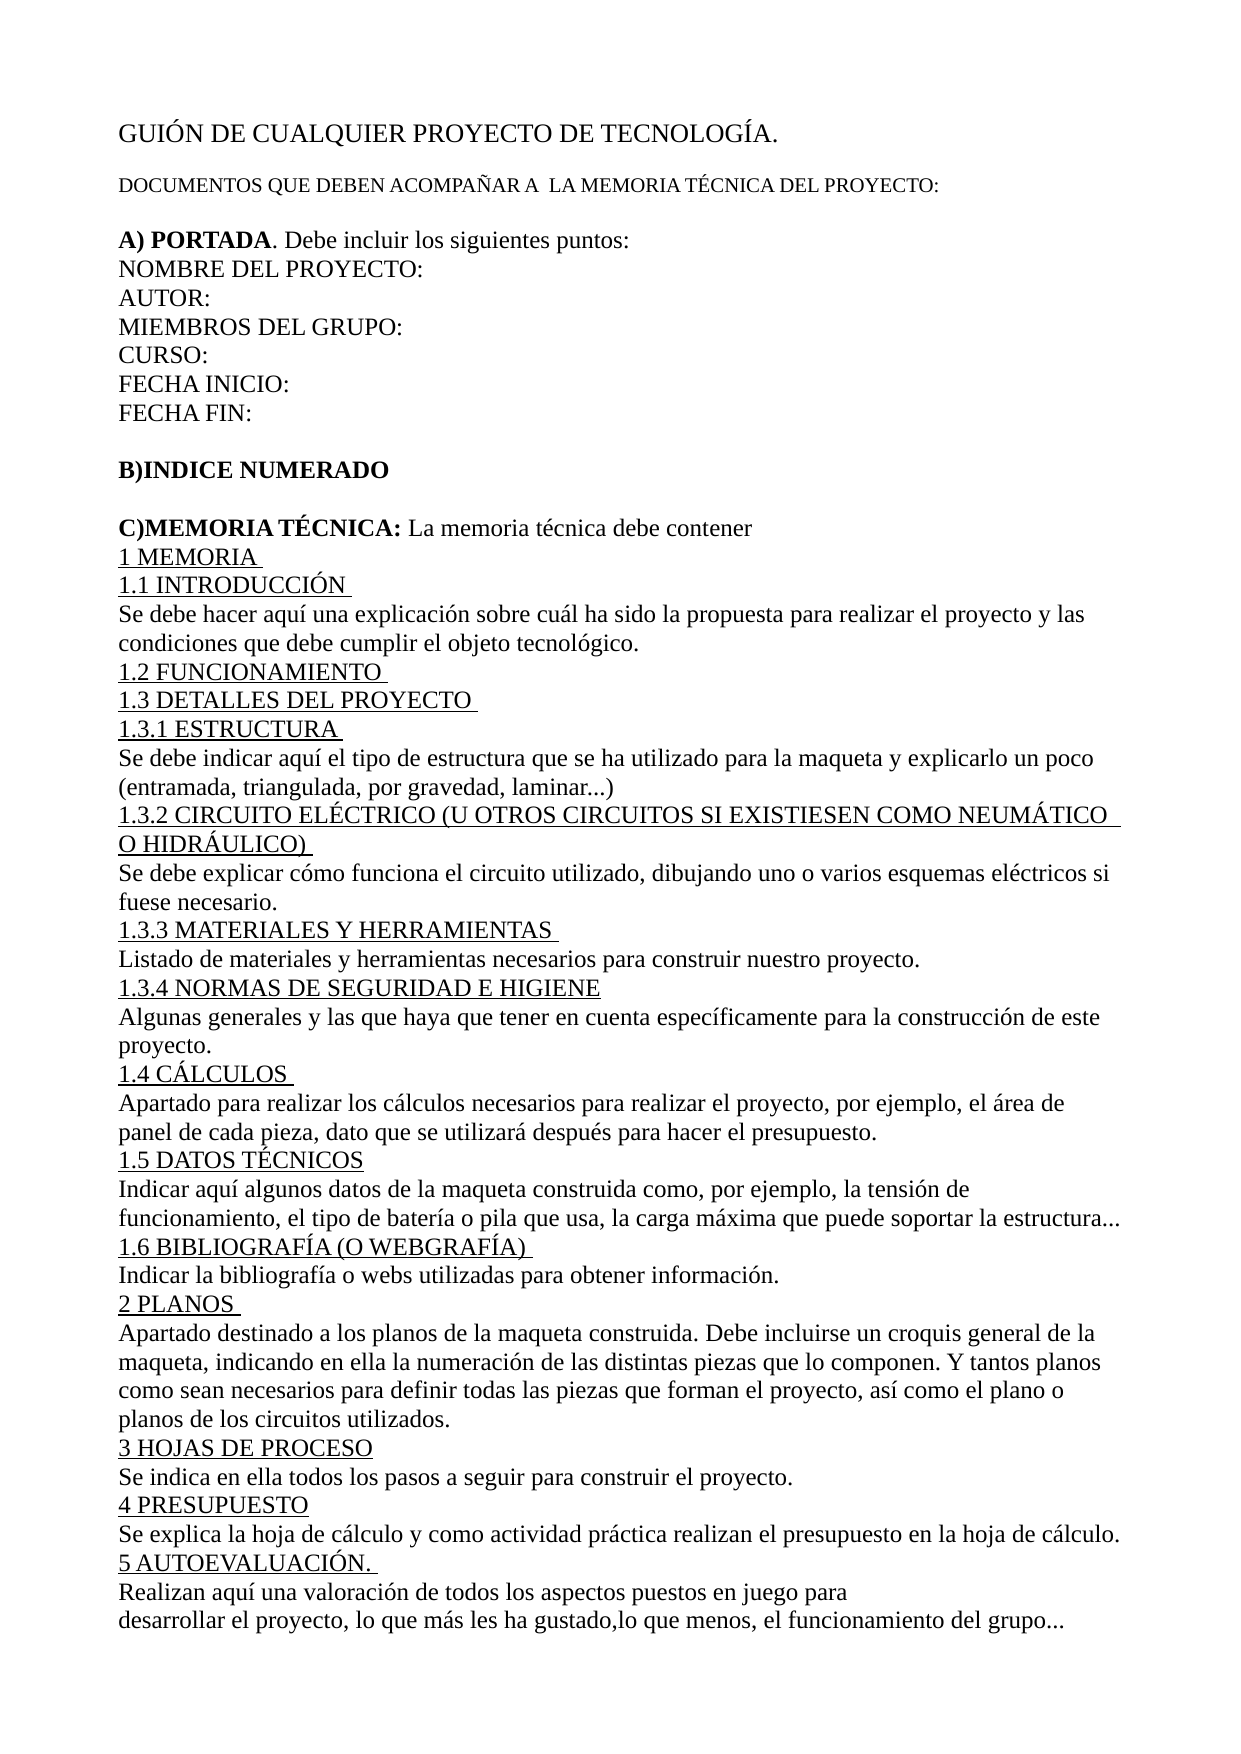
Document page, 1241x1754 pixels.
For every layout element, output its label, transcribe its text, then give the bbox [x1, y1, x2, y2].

text 1.4 CÁLCULOS [118, 1059, 1122, 1088]
text Se indica en ella todos los pasos a seguir para construir el proyecto. [118, 1462, 1122, 1491]
text Apartado destinado a los planos de la maqueta construida. Debe incluirse un croquis general de la maqueta, indicando en ella la numeración de las distintas piezas que lo componen. Y tantos planos como sean necesarios para definir todas las piezas que forman el proyecto, así como el plano o planos de los circuitos utilizados. [118, 1318, 1122, 1433]
text C)MEMORIA TÉCNICA: La memoria técnica debe contener [118, 513, 1122, 542]
text Apartado para realizar los cálculos necesarios para realizar el proyecto, por ejemplo, el área de panel de cada pieza, dato que se utilizará después para hacer el presupuesto. [118, 1088, 1122, 1146]
text 3 HOJAS DE PROCESO [118, 1433, 1122, 1462]
text FECHA FIN: [118, 398, 1122, 427]
text A) PORTADA. Debe incluir los siguientes puntos: [118, 226, 1122, 254]
text 1.3 DETALLES DEL PROYECTO [118, 686, 1122, 714]
text 1.5 DATOS TÉCNICOS [118, 1146, 1122, 1174]
text desarrollar el proyecto, lo que más les ha gustado,lo que menos, el funcionamiento del grupo... [118, 1606, 1122, 1634]
text Listado de materiales y herramientas necesarios para construir nuestro proyecto. [118, 944, 1122, 973]
text 2 PLANOS [118, 1289, 1122, 1318]
text 4 PRESUPUESTO [118, 1491, 1122, 1519]
text 1.3.4 NORMAS DE SEGURIDAD E HIGIENE [118, 973, 1122, 1002]
text 1.6 BIBLIOGRAFÍA (O WEBGRAFÍA) [118, 1232, 1122, 1261]
text GUIÓN DE CUALQUIER PROYECTO DE TECNOLOGÍA. [118, 118, 1122, 149]
text FECHA INICIO: [118, 369, 1122, 398]
text 1.2 FUNCIONAMIENTO [118, 657, 1122, 686]
text 1.3.2 CIRCUITO ELÉCTRICO (U OTROS CIRCUITOS SI EXISTIESEN COMO NEUMÁTICO O HIDRÁULICO) [118, 801, 1122, 858]
text Algunas generales y las que haya que tener en cuenta específicamente para la construcción de este proyecto. [118, 1002, 1122, 1059]
text B)INDICE NUMERADO [118, 456, 1122, 484]
text Realizan aquí una valoración de todos los aspectos puestos en juego para [118, 1577, 1122, 1606]
text CURSO: [118, 341, 1122, 369]
text 5 AUTOEVALUACIÓN. [118, 1548, 1122, 1577]
text 1.3.3 MATERIALES Y HERRAMIENTAS [118, 916, 1122, 944]
text MIEMBROS DEL GRUPO: [118, 312, 1122, 341]
text DOCUMENTOS QUE DEBEN ACOMPAÑAR A LA MEMORIA TÉCNICA DEL PROYECTO: [118, 173, 1122, 197]
text NOMBRE DEL PROYECTO: [118, 254, 1122, 283]
text Indicar la bibliografía o webs utilizadas para obtener información. [118, 1261, 1122, 1289]
text Indicar aquí algunos datos de la maqueta construida como, por ejemplo, la tensión de funcionamiento, el tipo de batería o pila que usa, la carga máxima que puede soportar la estructura... [118, 1174, 1122, 1232]
text 1 MEMORIA [118, 542, 1122, 571]
text Se debe explicar cómo funciona el circuito utilizado, dibujando uno o varios esquemas eléctricos si fuese necesario. [118, 858, 1122, 916]
text Se debe indicar aquí el tipo de estructura que se ha utilizado para la maqueta y explicarlo un poco (entramada, triangulada, por gravedad, laminar...) [118, 743, 1122, 801]
text AUTOR: [118, 283, 1122, 312]
text 1.1 INTRODUCCIÓN [118, 571, 1122, 599]
text Se explica la hoja de cálculo y como actividad práctica realizan el presupuesto en la hoja de cálculo. [118, 1519, 1122, 1548]
text Se debe hacer aquí una explicación sobre cuál ha sido la propuesta para realizar el proyecto y las condiciones que debe cumplir el objeto tecnológico. [118, 599, 1122, 657]
text 1.3.1 ESTRUCTURA [118, 714, 1122, 743]
